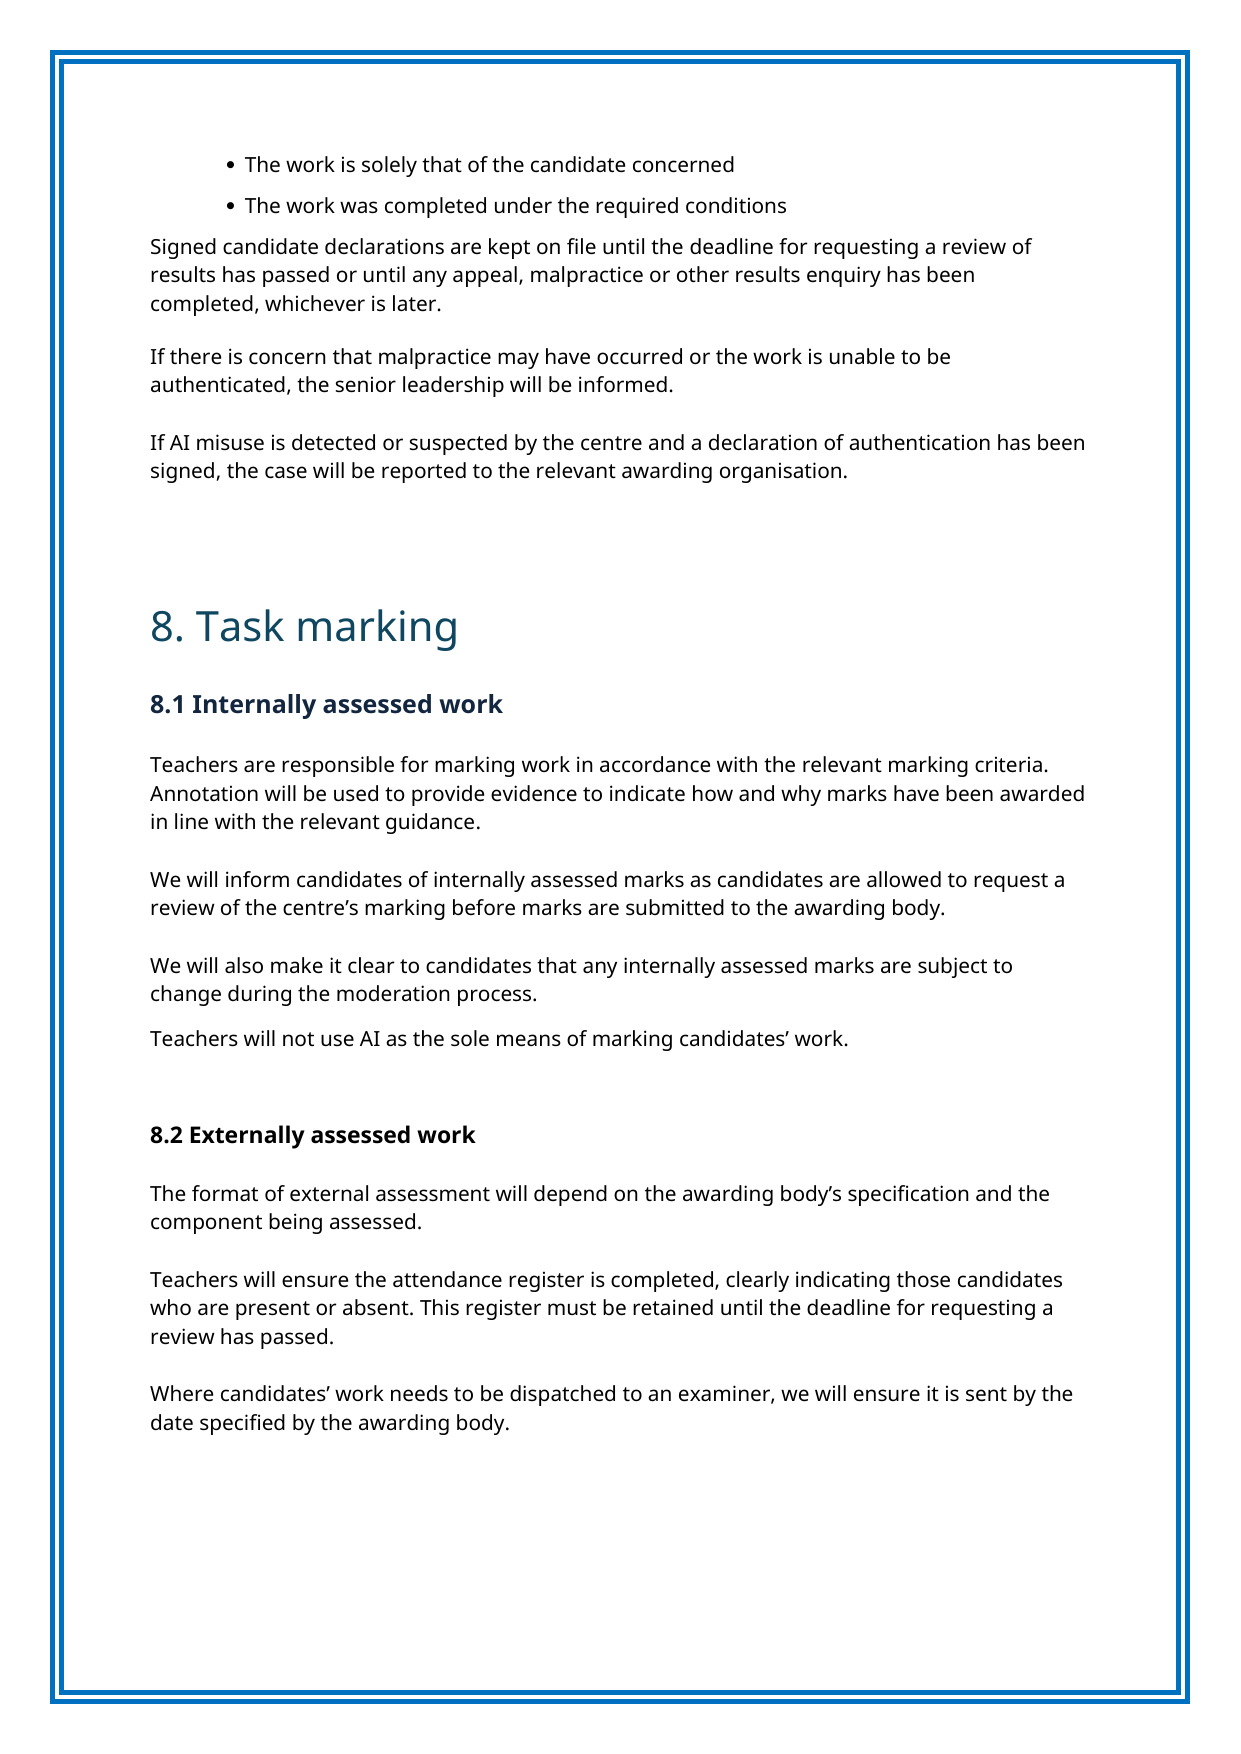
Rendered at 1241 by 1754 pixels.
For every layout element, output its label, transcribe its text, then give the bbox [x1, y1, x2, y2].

text Signed candidate declarations are kept on file until the deadline for requesting a review of results has passed or until any appeal, malpractice or other results enquiry has been completed, whichever is later. [150, 232, 1090, 317]
text Teachers are responsible for marking work in accordance with the relevant marking criteria. Annotation will be used to provide evidence to indicate how and why marks have been awarded in line with the relevant guidance. [150, 750, 1090, 836]
subtitle 8. Task marking [150, 597, 1090, 654]
text Teachers will ensure the attendance register is completed, clearly indicating those candidates who are present or absent. This register must be retained until the deadline for requesting a review has passed. [150, 1265, 1090, 1350]
text If there is concern that malpractice may have occurred or the work is unable to be authenticated, the senior leadership will be informed. [150, 342, 1090, 399]
text We will inform candidates of internally assessed marks as candidates are allowed to request a review of the centre’s marking before marks are submitted to the awarding body. [150, 865, 1090, 922]
list The work is solely that of the candidate concerned [227, 150, 1090, 178]
text Teachers will not use AI as the sole means of marking candidates’ work. [150, 1024, 1090, 1053]
text 8.1 Internally assessed work [150, 687, 1090, 721]
text Where candidates’ work needs to be dispatched to an examiner, we will ensure it is sent by the date specified by the awarding body. [150, 1379, 1090, 1436]
text If AI misuse is detected or suspected by the centre and a declaration of authentication has been signed, the case will be reported to the relevant awarding organisation. [150, 428, 1090, 485]
text 8.2 Externally assessed work [150, 1119, 1090, 1150]
text We will also make it clear to candidates that any internally assessed marks are subject to change during the moderation process. [150, 951, 1090, 1008]
text The format of external assessment will depend on the awarding body’s specification and the component being assessed. [150, 1179, 1090, 1236]
list The work was completed under the required conditions [227, 191, 1090, 219]
